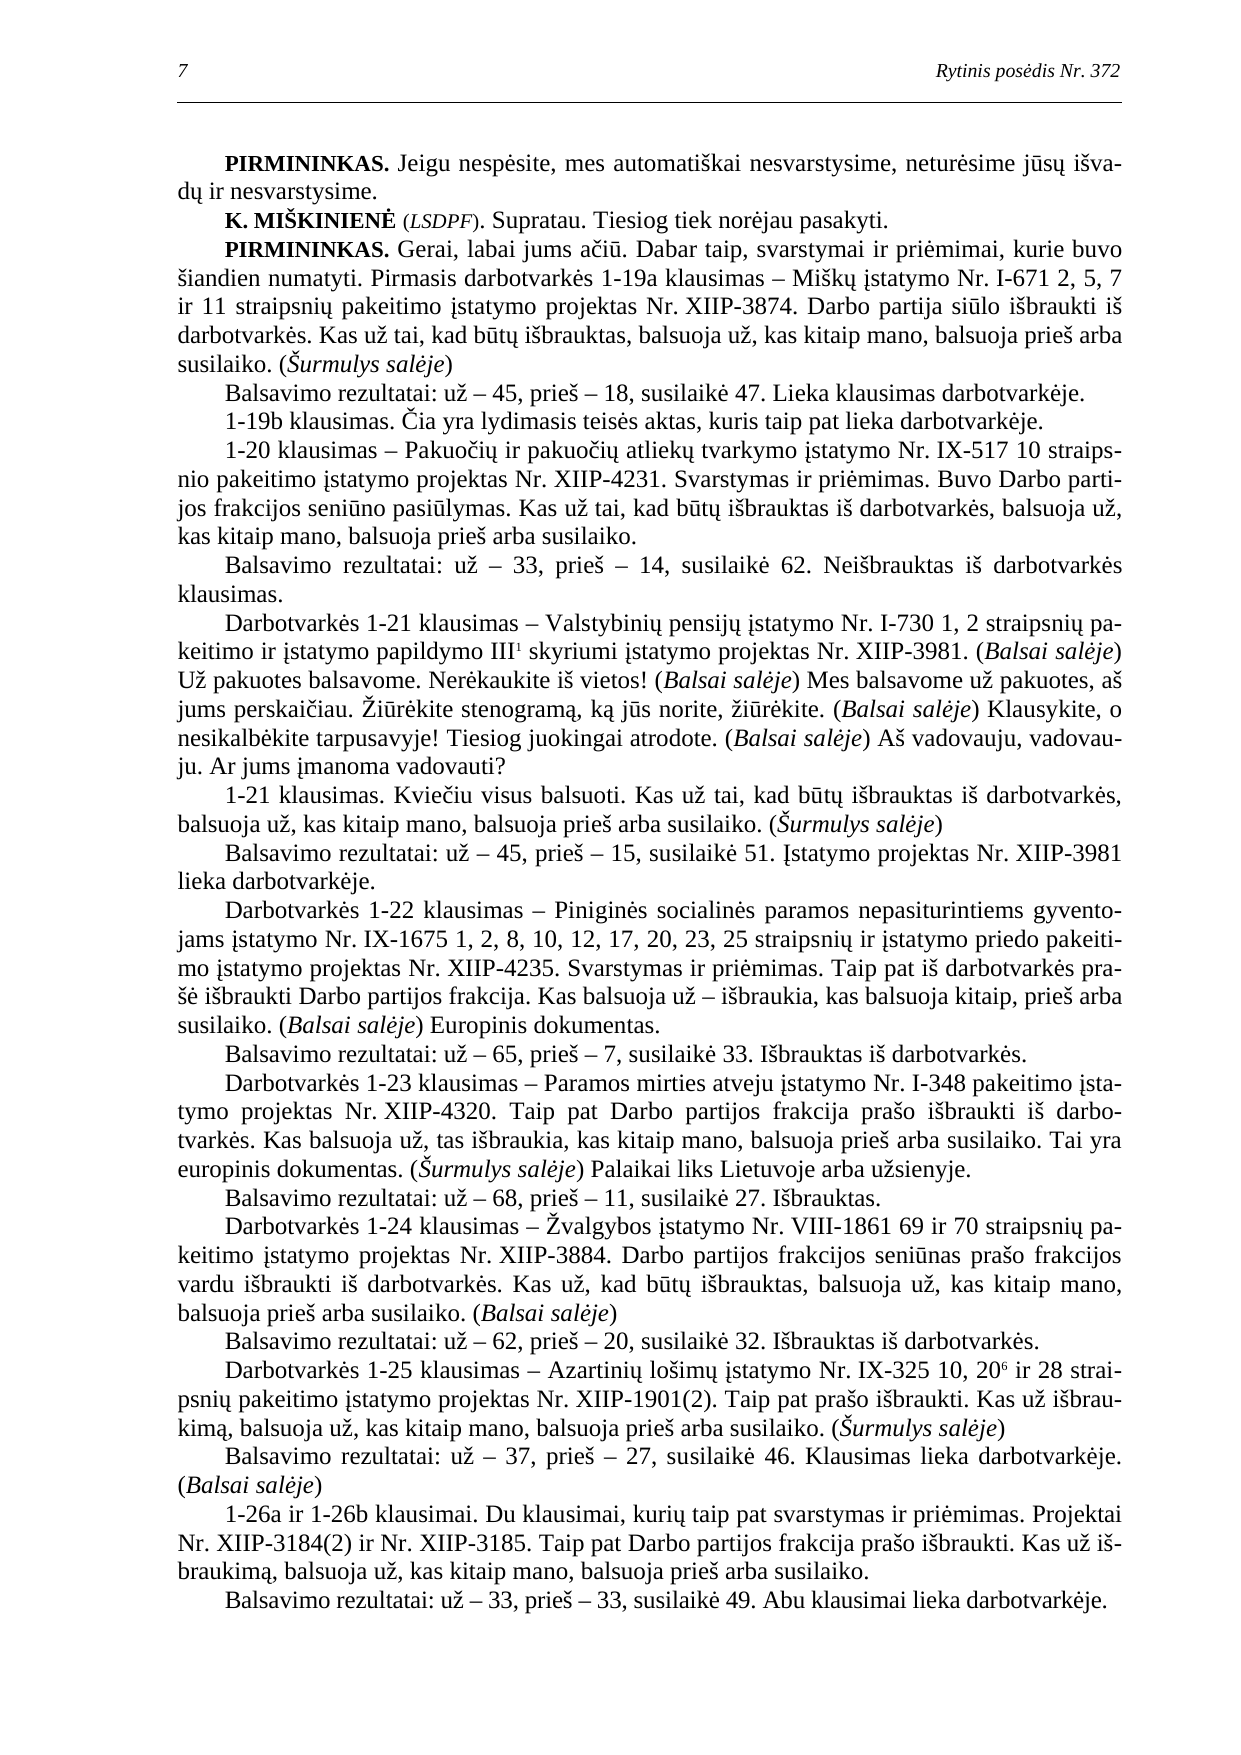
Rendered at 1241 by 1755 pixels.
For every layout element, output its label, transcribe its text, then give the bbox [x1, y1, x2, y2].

text PIRMININKAS. Jei­gu ne­spė­si­te, mes au­to­ma­tiš­kai ne­svars­ty­si­me, ne­tu­rė­si­me jū­sų iš­va­dų ir ne­svars­ty­si­me. [177, 148, 1122, 205]
text Bal­sa­vi­mo re­zul­ta­tai: už – 33, prieš – 14, su­si­lai­kė 62. Ne­iš­brauk­tas iš dar­bo­tvarkės klausi­mas. [177, 550, 1122, 608]
text Bal­sa­vi­mo re­zul­ta­tai: už – 45, prieš – 15, su­si­lai­kė 51. Įsta­ty­mo pro­jek­tas Nr. XIIP-3981 lie­ka dar­bo­tvarkėje. [177, 838, 1122, 895]
text Bal­sa­vi­mo re­zul­ta­tai: už – 68, prieš – 11, su­si­lai­kė 27. Iš­brauk­tas. [177, 1183, 1122, 1211]
text Bal­sa­vi­mo re­zul­ta­tai: už – 33, prieš – 33, su­si­lai­kė 49. Abu klau­si­mai lie­ka dar­bo­tvarkėje. [177, 1585, 1122, 1614]
text Bal­sa­vi­mo re­zul­ta­tai: už – 62, prieš – 20, su­si­lai­kė 32. Iš­brauk­tas iš dar­bo­tvarkės. [177, 1326, 1122, 1355]
text Dar­bo­tvarkės 1-22 klau­si­mas – Pi­ni­gi­nės so­cia­li­nės pa­ra­mos ne­pa­si­tu­rin­tiems gy­ven­to­jams įsta­ty­mo Nr. IX-1675 1, 2, 8, 10, 12, 17, 20, 23, 25 straips­nių ir įsta­ty­mo prie­do pa­kei­ti­mo įsta­ty­mo pro­jek­tas Nr. XIIP-4235. Svars­ty­mas ir pri­ėmi­mas. Taip pat iš dar­bo­tvarkės pra­šė iš­brauk­ti Dar­bo par­ti­jos frak­ci­ja. Kas bal­suo­ja už – iš­brau­kia, kas bal­suo­ja ki­taip, prieš ar­ba su­si­lai­ko. (Bal­sai sa­lė­je) Eu­ro­pi­nis do­ku­men­tas. [177, 895, 1122, 1039]
text K. MIŠKINIENĖ (LSDPF). Su­pra­tau. Tie­siog tiek no­rė­jau pa­sa­ky­ti. [177, 205, 1122, 234]
text Dar­bo­tvarkės 1-23 klau­si­mas – Pa­ra­mos mir­ties at­ve­ju įsta­ty­mo Nr. I-348 pa­kei­ti­mo įsta­ty­mo pro­jek­tas Nr. XIIP-4320. Taip pat Dar­bo par­ti­jos frak­ci­ja pra­šo iš­brauk­ti iš dar­bo­tvarkės. Kas bal­suo­ja už, tas iš­brau­kia, kas ki­taip ma­no, bal­suo­ja prieš ar­ba su­si­lai­ko. Tai yra eu­ro­pi­nis do­ku­men­tas. (Šur­mu­lys sa­lė­je) Pa­lai­kai liks Lie­tu­vo­je ar­ba už­sie­ny­je. [177, 1068, 1122, 1183]
text Bal­sa­vi­mo re­zul­ta­tai: už – 37, prieš – 27, su­si­lai­kė 46. Klau­si­mas lie­ka dar­bo­tvarkėje. (Bal­sai sa­lė­je) [177, 1441, 1122, 1499]
text 1-19b klau­si­mas. Čia yra ly­di­ma­sis tei­sės ak­tas, ku­ris taip pat lie­ka dar­bo­tvarkėje. [177, 406, 1122, 435]
text 1-26a ir 1-26b klau­si­mai. Du klau­si­mai, ku­rių taip pat svars­ty­mas ir pri­ėmi­mas. Pro­jek­tai Nr. XIIP-3184(2) ir Nr. XIIP-3185. Taip pat Dar­bo par­ti­jos frak­ci­ja pra­šo iš­brauk­ti. Kas už iš­brau­ki­mą, bal­suo­ja už, kas ki­taip ma­no, bal­suo­ja prieš ar­ba su­si­lai­ko. [177, 1499, 1122, 1585]
text Dar­bo­tvarkės 1-21 klau­si­mas – Vals­ty­bi­nių pen­si­jų įsta­ty­mo Nr. I-730 1, 2 straips­nių pa­kei­ti­mo ir įsta­ty­mo pa­pil­dy­mo III1 sky­riu­mi įsta­ty­mo pro­jek­tas Nr. XIIP-3981. (Bal­sai sa­lė­je) Už pa­kuo­tes bal­sa­vo­me. Ne­rė­kau­ki­te iš vie­tos! (Bal­sai sa­lė­je) Mes bal­sa­vo­me už pa­kuo­tes, aš jums per­skai­čiau. Žiū­rė­ki­te ste­nog­ra­mą, ką jūs no­ri­te, žiū­rė­ki­te. (Bal­sai sa­lė­je) Klau­sy­ki­te, o ne­si­kal­bė­ki­te tar­pu­sa­vy­je! Tie­siog juo­kin­gai at­ro­do­te. (Bal­sai sa­lė­je) Aš va­do­vau­ju, va­do­vau­ju. Ar jums įma­no­ma va­do­vau­ti? [177, 608, 1122, 780]
text Dar­bo­tvarkės 1-25 klau­si­mas – Azar­ti­nių lo­ši­mų įsta­ty­mo Nr. IX-325 10, 206 ir 28 strai­ps­nių pa­kei­ti­mo įsta­ty­mo pro­jek­tas Nr. XIIP-1901(2). Taip pat pra­šo iš­brauk­ti. Kas už iš­brau­ki­mą, bal­suo­ja už, kas ki­taip ma­no, bal­suo­ja prieš ar­ba su­si­lai­ko. (Šur­mu­lys sa­lė­je) [177, 1355, 1122, 1441]
text 1-21 klau­si­mas. Kvie­čiu vi­sus bal­suo­ti. Kas už tai, kad bū­tų iš­brauk­tas iš dar­bo­tvarkės, bal­suo­ja už, kas ki­taip ma­no, bal­suo­ja prieš ar­ba su­si­lai­ko. (Šur­mu­lys sa­lė­je) [177, 780, 1122, 838]
text PIRMININKAS. Ge­rai, la­bai jums ačiū. Da­bar taip, svars­ty­mai ir pri­ėmi­mai, ku­rie bu­vo šian­dien nu­ma­ty­ti. Pir­ma­sis dar­bo­tvarkės 1-19a klau­si­mas – Miš­kų įsta­ty­mo Nr. I-671 2, 5, 7 ir 11 straips­nių pa­kei­ti­mo įsta­ty­mo pro­jek­tas Nr. XIIP-3874. Dar­bo par­ti­ja siū­lo iš­brauk­ti iš dar­bo­tvarkės. Kas už tai, kad bū­tų iš­brauk­tas, bal­suo­ja už, kas ki­taip ma­no, bal­suo­ja prieš ar­ba su­si­lai­ko. (Šur­mu­lys sa­lė­je) [177, 234, 1122, 378]
text 1-20 klau­si­mas – Pa­kuo­čių ir pa­kuo­čių at­lie­kų tvar­ky­mo įsta­ty­mo Nr. IX-517 10 straips­nio pa­kei­ti­mo įsta­ty­mo pro­jek­tas Nr. XIIP-4231. Svars­ty­mas ir pri­ėmi­mas. Bu­vo Dar­bo par­ti­jos frak­ci­jos se­niū­no pa­siū­ly­mas. Kas už tai, kad bū­tų iš­brauk­tas iš dar­bo­tvarkės, bal­suo­ja už, kas ki­taip ma­no, bal­suo­ja prieš ar­ba su­si­lai­ko. [177, 435, 1122, 550]
text Bal­sa­vi­mo re­zul­ta­tai: už – 65, prieš – 7, su­si­lai­kė 33. Iš­brauk­tas iš dar­bo­tvarkės. [177, 1039, 1122, 1068]
text Bal­sa­vi­mo re­zul­ta­tai: už – 45, prieš – 18, su­si­lai­kė 47. Lie­ka klau­si­mas dar­bo­tvarkėje. [177, 378, 1122, 406]
text Dar­bo­tvarkės 1-24 klau­si­mas – Žval­gy­bos įsta­ty­mo Nr. VIII-1861 69 ir 70 straips­nių pa­kei­ti­mo įsta­ty­mo pro­jek­tas Nr. XIIP-3884. Dar­bo par­ti­jos frak­ci­jos se­niū­nas pra­šo frak­ci­jos var­du iš­brauk­ti iš dar­bo­tvarkės. Kas už, kad bū­tų iš­brauk­tas, bal­suo­ja už, kas ki­taip ma­no, bal­suo­ja prieš ar­ba su­si­lai­ko. (Bal­sai sa­lė­je) [177, 1211, 1122, 1326]
